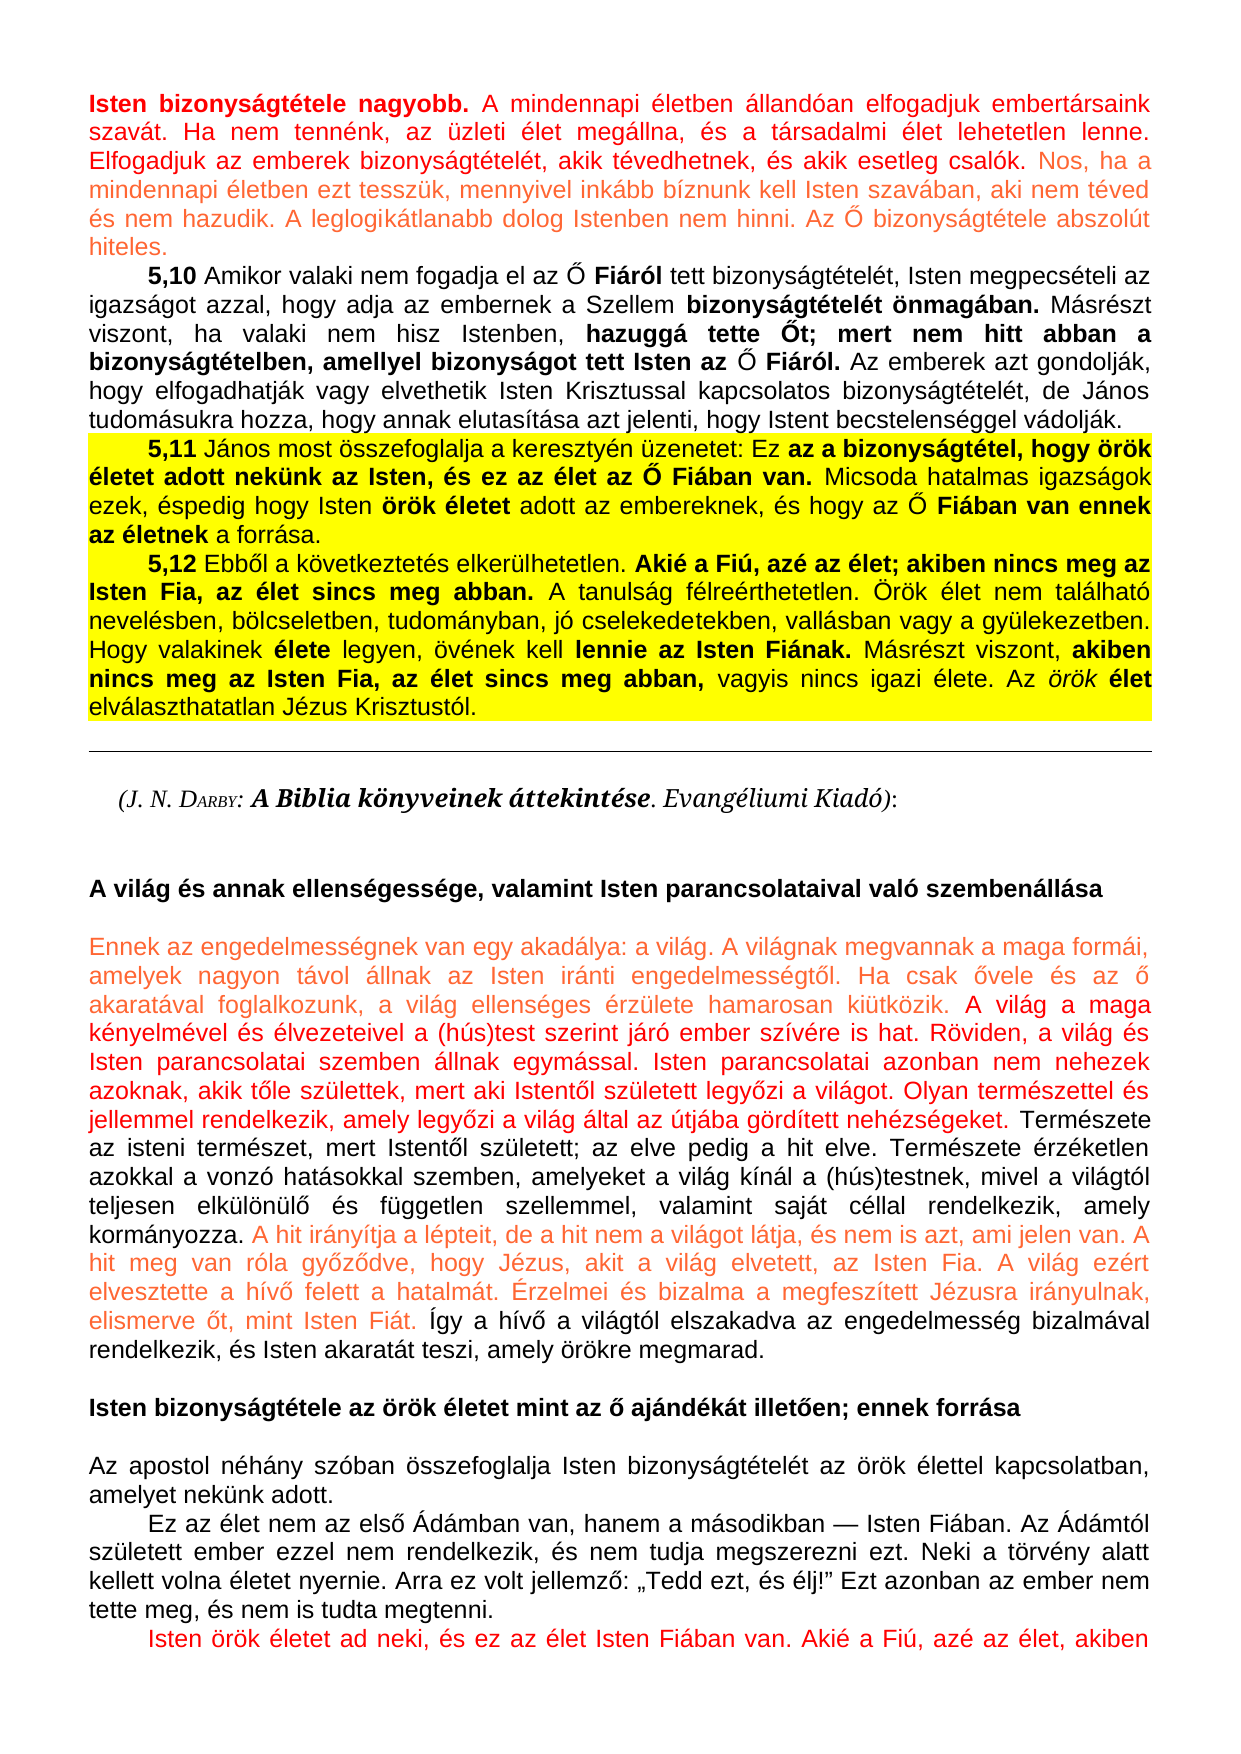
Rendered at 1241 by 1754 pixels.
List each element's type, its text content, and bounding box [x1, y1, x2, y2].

text Az apostol néhány szóban összefoglalja Isten bizonyságtételét az örök élettel kapcsolatban, amelyet nekünk adott. [88, 1451, 1152, 1509]
text Isten bizonyságtétele nagyobb. A mindennapi életben állandóan elfogadjuk embertársaink szavát. Ha nem tennénk, az üzleti élet megállna, és a társadalmi élet lehetetlen lenne. Elfogadjuk az emberek bizonyságtételét, akik tévedhetnek, és akik esetleg csalók. Nos, ha a mindennapi életben ezt tesszük, mennyivel inkább bíznunk kell Isten szavában, aki nem téved és nem hazudik. A leglogi­kátlanabb dolog Istenben nem hinni. Az Ő bizonyságtétele abszolút hiteles. [88, 88, 1152, 261]
text 5,10 Amikor valaki nem fogadja el az Ő Fiáról tett bizonyságtételét, Isten megpecsételi az igazságot azzal, hogy adja az embernek a Szellem bizonyságtételét önmagában. Másrészt viszont, ha valaki nem hisz Istenben, hazuggá tette Őt; mert nem hitt abban a bizonyságtételben, amellyel bizonyságot tett Isten az Ő Fiáról. Az emberek azt gondolják, hogy elfogadhatják vagy elvethetik Isten Krisztussal kapcsolatos bizonyságtételét, de János tudomásukra hozza, hogy annak elutasítása azt jelenti, hogy Istent becstelenséggel vádolják. [88, 261, 1152, 433]
text Ennek az engedelmességnek van egy akadálya: a világ. A világnak megvannak a maga formái, amelyek nagyon távol állnak az Isten iránti engedelmességtől. Ha csak ővele és az ő akaratával foglalkozunk, a világ ellenséges érzülete hamarosan kiütközik. A világ a maga kényelmével és élvezeteivel a (hús)test szerint járó ember szívére is hat. Röviden, a világ és Isten parancsolatai szemben állnak egymással. Isten parancsolatai azonban nem nehezek azoknak, akik tőle születtek, mert aki Istentől született legyőzi a világot. Olyan természettel és jellemmel rendelkezik, amely legyőzi a világ által az útjába gördített nehézségeket. Természete az isteni természet, mert Istentől született; az elve pedig a hit elve. Természete érzéketlen azokkal a vonzó hatásokkal szemben, amelyeket a világ kínál a (hús)testnek, mivel a világtól teljesen elkülönülő és független szellemmel, valamint saját céllal rendelkezik, amely kormányozza. A hit irányítja a lépteit, de a hit nem a világot látja, és nem is azt, ami jelen van. A hit meg van róla győződve, hogy Jézus, akit a világ elvetett, az Isten Fia. A világ ezért elvesztette a hívő felett a hatalmát. Érzelmei és bizalma a megfeszített Jézusra irányulnak, elismerve őt, mint Isten Fiát. Így a hívő a világtól elszakadva az engedelmesség bizalmával rendelkezik, és Isten akaratát teszi, amely örökre megmarad. [88, 932, 1152, 1363]
text Isten örök életet ad neki, és ez az élet Isten Fiában van. Akié a Fiú, azé az élet, akiben [88, 1624, 1152, 1652]
text (J. N. Darby: A Biblia könyveinek áttekintése. Evangéliumi Kiadó): [88, 752, 1152, 844]
text Ez az élet nem az első Ádámban van, hanem a másodikban — Isten Fiában. Az Ádámtól született ember ezzel nem rendelkezik, és nem tudja megszerezni ezt. Neki a törvény alatt kellett volna életet nyernie. Arra ez volt jellemző: „Tedd ezt, és élj!” Ezt azonban az ember nem tette meg, és nem is tudta megtenni. [88, 1509, 1152, 1624]
text 5,12 Ebből a következtetés elkerül­hetetlen. Akié a Fiú, azé az élet; akiben nincs meg az Isten Fia, az élet sincs meg abban. A tanulság félreérthetetlen. Örök élet nem található nevelésben, böl­cseletben, tudományban, jó cselekede­tekben, vallásban vagy a gyülekezetben. Hogy valakinek élete legyen, övének kell lennie az Isten Fiának. Másrészt vi­szont, akiben nincs meg az Isten Fia, az élet sincs meg abban, vagyis nincs igazi élete. Az örök élet elválaszthatatlan Jézus Krisztustól. [88, 548, 1152, 721]
text 5,11 János most összefoglalja a ke­resztyén üzenetet: Ez az a bizonyságté­tel, hogy örök életet adott nekünk az Isten, és ez az élet az Ő Fiában van. Micsoda hatalmas igazságok ezek, éspe­dig hogy Isten örök életet adott az embe­reknek, és hogy az Ő Fiában van ennek az életnek a forrása. [88, 433, 1152, 548]
text A világ és annak ellenségessége, valamint Isten parancsolataival való szembenállása [88, 874, 1152, 903]
text Isten bizonyságtétele az örök életet mint az ő ajándékát illetően; ennek forrása [88, 1393, 1152, 1422]
